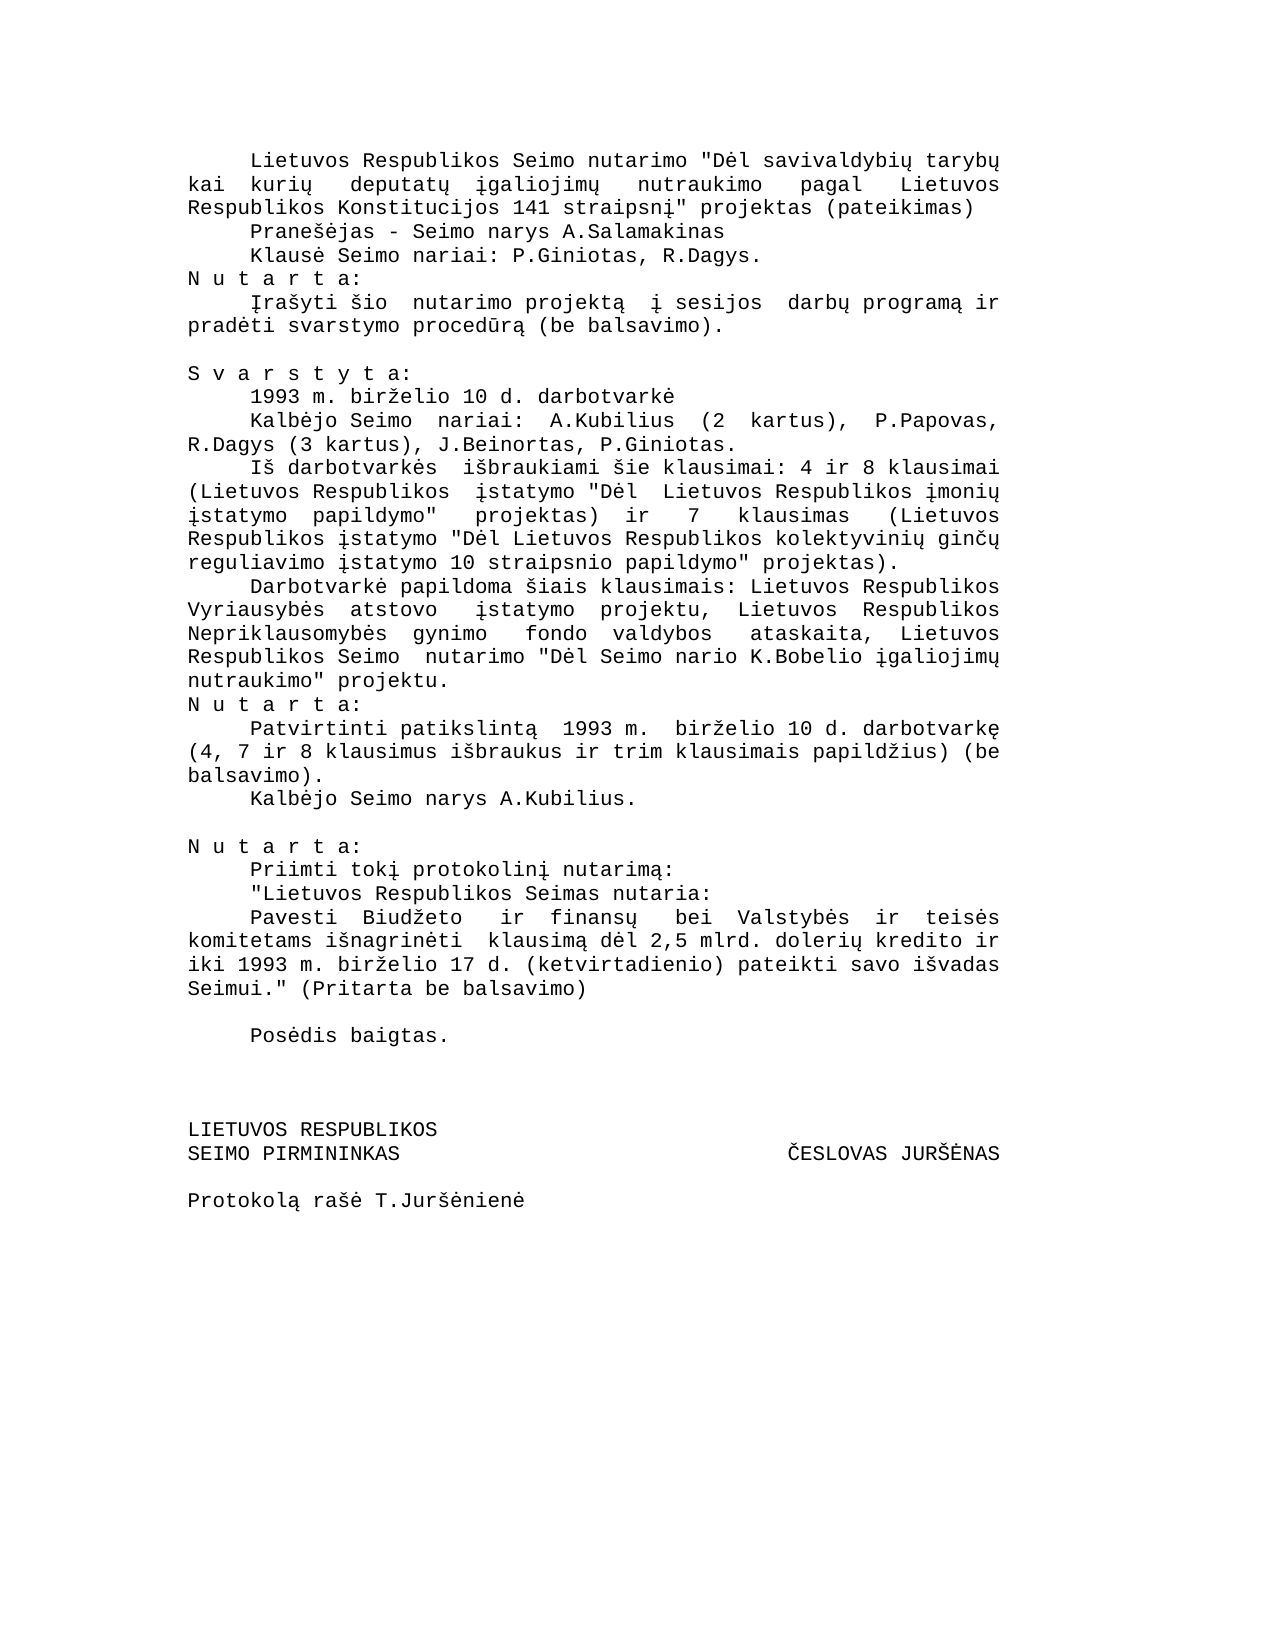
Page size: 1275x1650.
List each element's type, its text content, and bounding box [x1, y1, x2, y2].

text Protokolą rašė T.Juršėnienė [187, 1190, 1087, 1214]
text iki 1993 m. birželio 17 d. (ketvirtadienio) pateikti savo išvadas [187, 954, 1087, 978]
text LIETUVOS RESPUBLIKOS [187, 1119, 1087, 1143]
text nutraukimo" projektu. [187, 670, 1087, 694]
text Posėdis baigtas. [187, 1025, 1087, 1048]
text Seimui." (Pritarta be balsavimo) [187, 978, 1087, 1001]
text Respublikos įstatymo "Dėl Lietuvos Respublikos kolektyvinių ginčų [187, 528, 1087, 552]
text Pavesti Biudžeto ir finansų bei Valstybės ir teisės [187, 907, 1087, 930]
text SEIMO PIRMININKAS ČESLOVAS JURŠĖNAS [187, 1143, 1087, 1167]
text (Lietuvos Respublikos įstatymo "Dėl Lietuvos Respublikos įmonių [187, 481, 1087, 505]
text Darbotvarkė papildoma šiais klausimais: Lietuvos Respublikos [187, 576, 1087, 599]
text Patvirtinti patikslintą 1993 m. birželio 10 d. darbotvarkę [187, 717, 1087, 741]
text Įrašyti šio nutarimo projektą į sesijos darbų programą ir [187, 292, 1087, 316]
text Klausė Seimo nariai: P.Giniotas, R.Dagys. [187, 244, 1087, 268]
text reguliavimo įstatymo 10 straipsnio papildymo" projektas). [187, 552, 1087, 576]
text kai kurių deputatų įgaliojimų nutraukimo pagal Lietuvos [187, 174, 1087, 197]
text Vyriausybės atstovo įstatymo projektu, Lietuvos Respublikos [187, 599, 1087, 623]
text N u t a r t a: [187, 836, 1087, 859]
text Respublikos Seimo nutarimo "Dėl Seimo nario K.Bobelio įgaliojimų [187, 647, 1087, 670]
text Respublikos Konstitucijos 141 straipsnį" projektas (pateikimas) [187, 197, 1087, 221]
text Iš darbotvarkės išbraukiami šie klausimai: 4 ir 8 klausimai [187, 457, 1087, 481]
text N u t a r t a: [187, 268, 1087, 292]
text komitetams išnagrinėti klausimą dėl 2,5 mlrd. dolerių kredito ir [187, 930, 1087, 954]
text R.Dagys (3 kartus), J.Beinortas, P.Giniotas. [187, 434, 1087, 457]
text S v a r s t y t a: [187, 363, 1087, 386]
text Pranešėjas - Seimo narys A.Salamakinas [187, 221, 1087, 244]
text (4, 7 ir 8 klausimus išbraukus ir trim klausimais papildžius) (be [187, 741, 1087, 765]
text "Lietuvos Respublikos Seimas nutaria: [187, 883, 1087, 907]
text Lietuvos Respublikos Seimo nutarimo "Dėl savivaldybių tarybų [187, 150, 1087, 174]
text pradėti svarstymo procedūrą (be balsavimo). [187, 316, 1087, 339]
text 1993 m. birželio 10 d. darbotvarkė [187, 386, 1087, 410]
text įstatymo papildymo" projektas) ir 7 klausimas (Lietuvos [187, 505, 1087, 528]
text balsavimo). [187, 765, 1087, 788]
text N u t a r t a: [187, 694, 1087, 717]
text Priimti tokį protokolinį nutarimą: [187, 859, 1087, 883]
text Kalbėjo Seimo nariai: A.Kubilius (2 kartus), P.Papovas, [187, 410, 1087, 434]
text Kalbėjo Seimo narys A.Kubilius. [187, 788, 1087, 812]
text Nepriklausomybės gynimo fondo valdybos ataskaita, Lietuvos [187, 623, 1087, 647]
